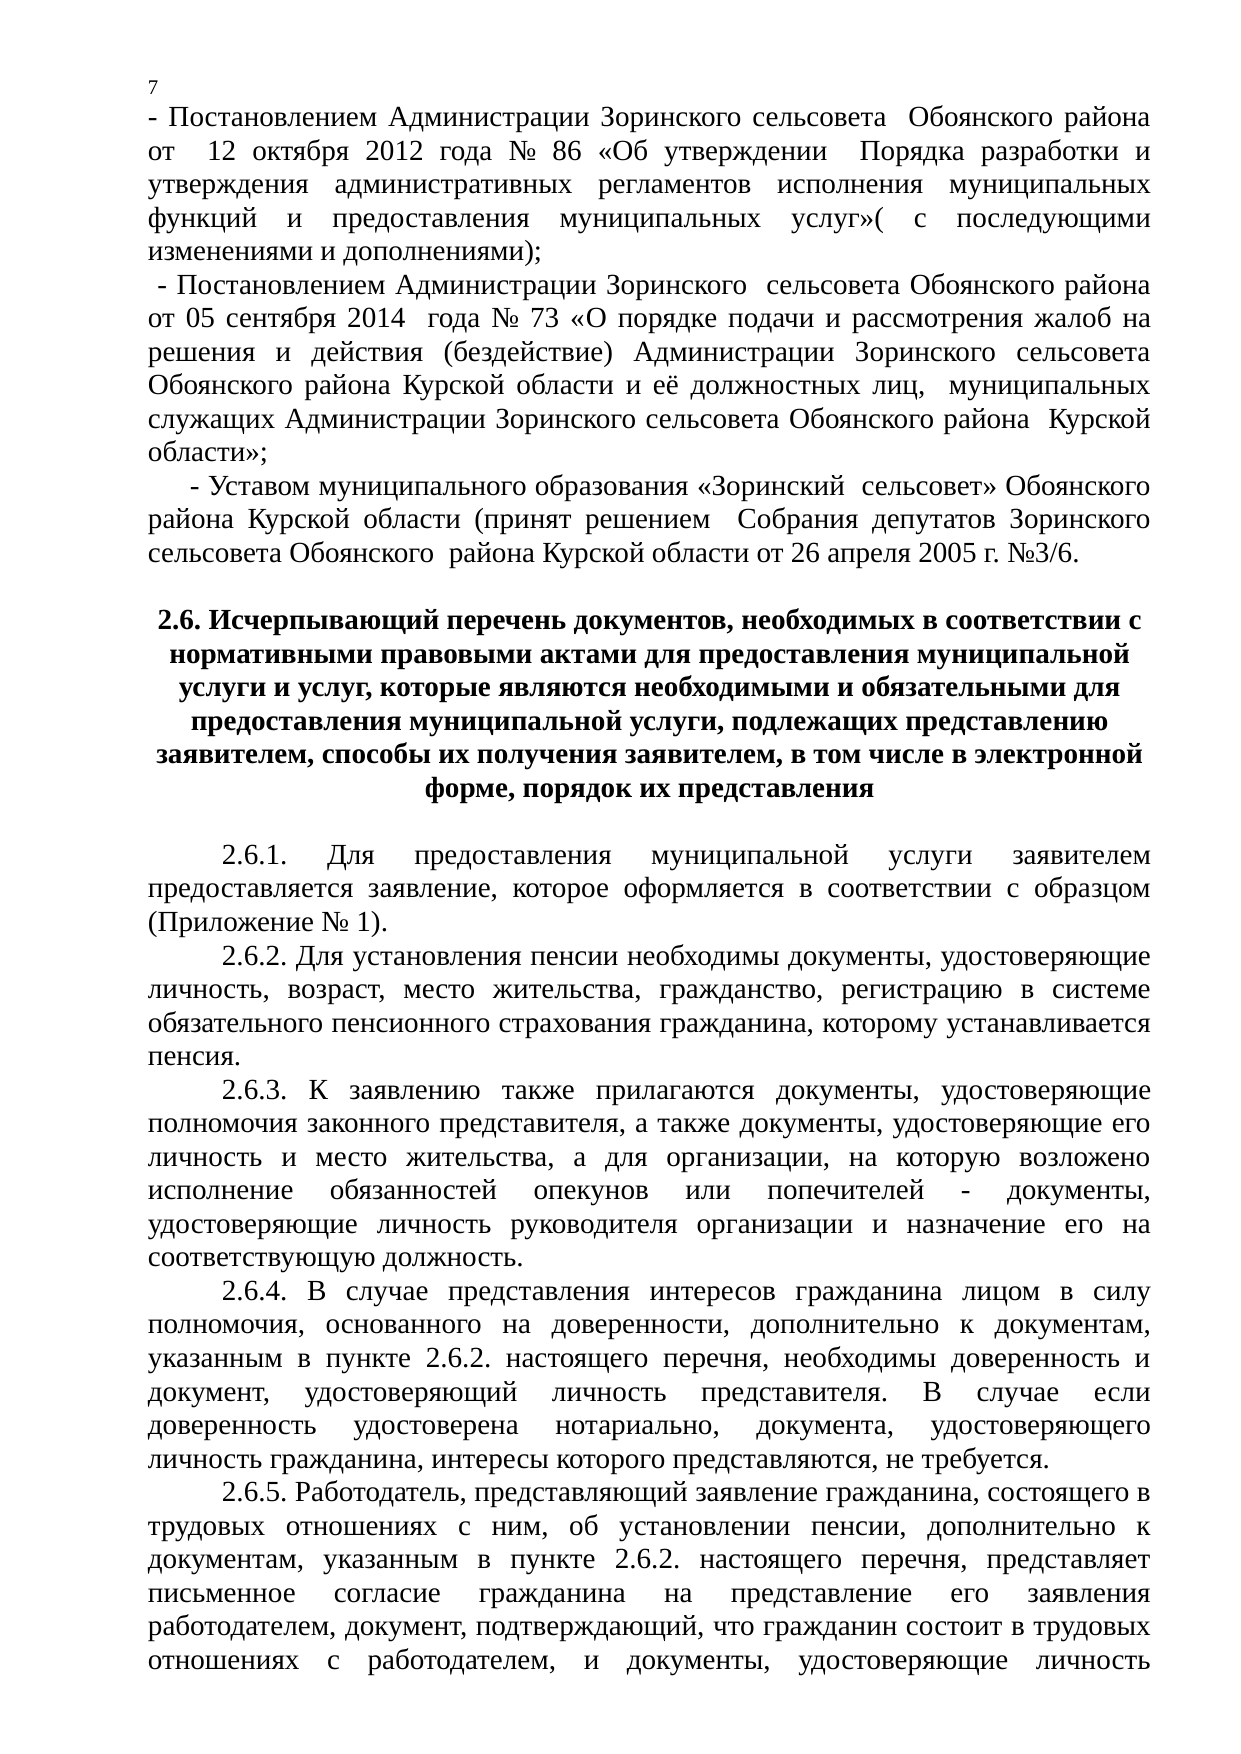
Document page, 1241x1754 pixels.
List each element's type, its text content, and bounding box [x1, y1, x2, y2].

text - Постановлением Администрации Зоринского сельсовета Обоянского района от 05 сентября 2014 года № 73 «О порядке подачи и рассмотрения жалоб на решения и действия (бездействие) Администрации Зоринского сельсовета Обоянского района Курской области и её должностных лиц, муниципальных служащих Администрации Зоринского сельсовета Обоянского района Курской области»; [148, 267, 1152, 468]
text - Постановлением Администрации Зоринского сельсовета Обоянского района от 12 октября 2012 года № 86 «Об утверждении Порядка разработки и утверждения административных регламентов исполнения муниципальных функций и предоставления муниципальных услуг»( с последующими изменениями и дополнениями); [148, 99, 1152, 267]
text 2.6.2. Для установления пенсии необходимы документы, удостоверяющие личность, возраст, место жительства, гражданство, регистрацию в системе обязательного пенсионного страхования гражданина, которому устанавливается пенсия. [148, 938, 1152, 1072]
text 2.6.4. В случае представления интересов гражданина лицом в силу полномочия, основанного на доверенности, дополнительно к документам, указанным в пункте 2.6.2. настоящего перечня, необходимы доверенность и документ, удостоверяющий личность представителя. В случае если доверенность удостоверена нотариально, документа, удостоверяющего личность гражданина, интересы которого представляются, не требуется. [148, 1273, 1152, 1474]
text 2.6.1. Для предоставления муниципальной услуги заявителем предоставляется заявление, которое оформляется в соответствии с образцом (Приложение № 1). [148, 837, 1152, 938]
text 2.6.5. Работодатель, представляющий заявление гражданина, состоящего в трудовых отношениях с ним, об установлении пенсии, дополнительно к документам, указанным в пункте 2.6.2. настоящего перечня, представляет письменное согласие гражданина на представление его заявления работодателем, документ, подтверждающий, что гражданин состоит в трудовых отношениях с работодателем, и документы, удостоверяющие личность [148, 1474, 1152, 1676]
text 2.6. Исчерпывающий перечень документов, необходимых в соответствии с нормативными правовыми актами для предоставления муниципальной услуги и услуг, которые являются необходимыми и обязательными для предоставления муниципальной услуги, подлежащих представлению заявителем, способы их получения заявителем, в том числе в электронной форме, порядок их представления [148, 602, 1152, 803]
text 2.6.3. К заявлению также прилагаются документы, удостоверяющие полномочия законного представителя, а также документы, удостоверяющие его личность и место жительства, а для организации, на которую возложено исполнение обязанностей опекунов или попечителей - документы, удостоверяющие личность руководителя организации и назначение его на соответствующую должность. [148, 1072, 1152, 1273]
text - Уставом муниципального образования «Зоринский сельсовет» Обоянского района Курской области (принят решением Собрания депутатов Зоринского сельсовета Обоянского района Курской области от 26 апреля 2005 г. №3/6. [148, 468, 1152, 569]
